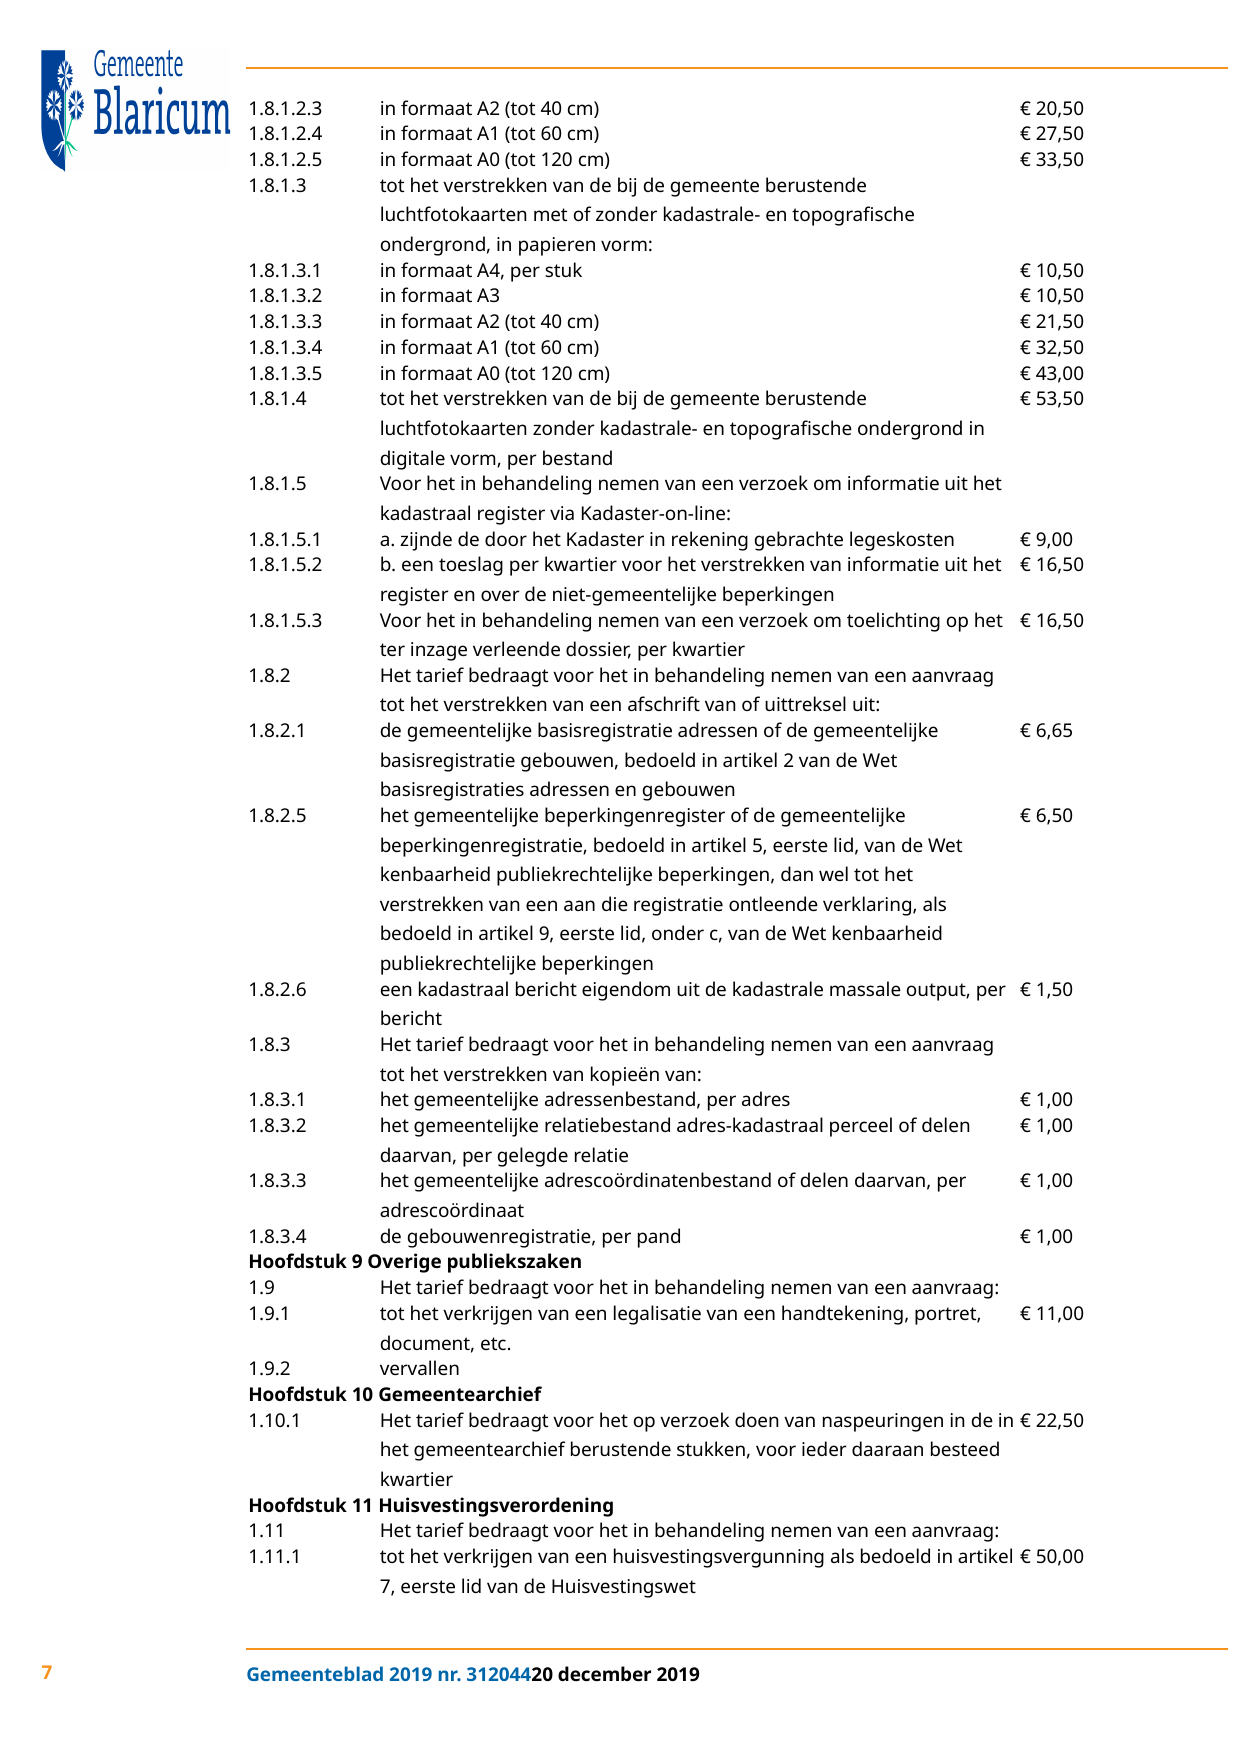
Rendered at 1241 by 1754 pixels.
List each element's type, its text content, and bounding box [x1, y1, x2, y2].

table_cell tot het verstrekken van de bij de gemeente berustende luchtfotokaarten met of zonder kadastrale- en topografische ondergrond, in papieren vorm: [380, 172, 1020, 257]
table_cell 1.10.1 [248, 1407, 379, 1492]
table_cell in formaat A2 (tot 40 cm) [380, 95, 1020, 121]
table_cell 1.8.2.1 [248, 718, 379, 802]
table_cell € 53,50 [1020, 386, 1152, 470]
table_cell het gemeentelijke relatiebestand adres-kadastraal perceel of delen daarvan, per gelegde relatie [380, 1112, 1020, 1168]
table_cell 1.11 [248, 1518, 379, 1543]
table_cell € 10,50 [1020, 257, 1152, 283]
table_cell € 50,00 [1020, 1543, 1152, 1598]
table_cell 1.8.1.5.2 [248, 551, 379, 607]
table_cell [1020, 662, 1152, 717]
table_cell Het tarief bedraagt voor het op verzoek doen van naspeuringen in de in het gemeentearchief berustende stukken, voor ieder daaraan besteed kwartier [380, 1407, 1020, 1492]
table_cell Hoofdstuk 9 Overige publiekszaken [248, 1249, 1152, 1274]
table_cell [1020, 1518, 1152, 1543]
table_cell 1.8.3.1 [248, 1087, 379, 1112]
table_cell Het tarief bedraagt voor het in behandeling nemen van een aanvraag tot het verstrekken van kopieën van: [380, 1031, 1020, 1087]
table_cell 1.9.2 [248, 1355, 379, 1381]
table_cell 1.8.1.5 [248, 470, 379, 526]
table_cell 1.8.1.2.5 [248, 146, 379, 172]
table_cell de gebouwenregistratie, per pand [380, 1223, 1020, 1249]
table_cell Hoofdstuk 11 Huisvestingsverordening [248, 1492, 1152, 1517]
table_cell 1.8.1.2.3 [248, 95, 379, 121]
table_cell tot het verkrijgen van een legalisatie van een handtekening, portret, document, etc. [380, 1300, 1020, 1355]
table_cell € 9,00 [1020, 526, 1152, 551]
table_cell € 6,65 [1020, 718, 1152, 802]
table_cell Voor het in behandeling nemen van een verzoek om toelichting op het ter inzage verleende dossier, per kwartier [380, 607, 1020, 662]
table_cell € 1,00 [1020, 1112, 1152, 1168]
table_cell a. zijnde de door het Kadaster in rekening gebrachte legeskosten [380, 526, 1020, 551]
table_cell € 1,00 [1020, 1223, 1152, 1249]
table_cell [1020, 172, 1152, 257]
table_cell € 32,50 [1020, 334, 1152, 360]
table_cell 1.8.1.4 [248, 386, 379, 470]
table_cell een kadastraal bericht eigendom uit de kadastrale massale output, per bericht [380, 976, 1020, 1031]
table_cell € 6,50 [1020, 802, 1152, 976]
table_cell in formaat A4, per stuk [380, 257, 1020, 283]
table_cell 1.8.1.3.2 [248, 283, 379, 308]
table_cell € 22,50 [1020, 1407, 1152, 1492]
table_cell € 33,50 [1020, 146, 1152, 172]
table_cell € 20,50 [1020, 95, 1152, 121]
table_cell tot het verstrekken van de bij de gemeente berustende luchtfotokaarten zonder kadastrale- en topografische ondergrond in digitale vorm, per bestand [380, 386, 1020, 470]
table_cell 1.8.1.3.5 [248, 360, 379, 386]
table_cell 1.8.1.3.3 [248, 308, 379, 334]
table_cell het gemeentelijke adrescoördinatenbestand of delen daarvan, per adrescoördinaat [380, 1168, 1020, 1223]
table_cell 1.8.3.4 [248, 1223, 379, 1249]
table_cell 1.8.1.2.4 [248, 121, 379, 146]
table_cell Het tarief bedraagt voor het in behandeling nemen van een aanvraag tot het verstrekken van een afschrift van of uittreksel uit: [380, 662, 1020, 717]
table_cell Het tarief bedraagt voor het in behandeling nemen van een aanvraag: [380, 1274, 1020, 1300]
table_cell € 10,50 [1020, 283, 1152, 308]
table_cell 1.8.1.5.3 [248, 607, 379, 662]
table_cell Voor het in behandeling nemen van een verzoek om informatie uit het kadastraal register via Kadaster-on-line: [380, 470, 1020, 526]
table_cell b. een toeslag per kwartier voor het verstrekken van informatie uit het register en over de niet-gemeentelijke beperkingen [380, 551, 1020, 607]
table_cell 1.8.2.5 [248, 802, 379, 976]
table_cell [1020, 1031, 1152, 1087]
table_cell Hoofdstuk 10 Gemeentearchief [248, 1381, 1152, 1407]
table_cell 1.9.1 [248, 1300, 379, 1355]
table_cell 1.9 [248, 1274, 379, 1300]
table_cell € 1,00 [1020, 1168, 1152, 1223]
table_cell 1.8.1.3.1 [248, 257, 379, 283]
picture [41, 47, 231, 172]
table_cell € 11,00 [1020, 1300, 1152, 1355]
table_cell € 27,50 [1020, 121, 1152, 146]
table_cell [1020, 1274, 1152, 1300]
table_cell 1.8.3 [248, 1031, 379, 1087]
table_cell 1.8.3.3 [248, 1168, 379, 1223]
table_cell 1.8.1.3 [248, 172, 379, 257]
table_cell 1.8.3.2 [248, 1112, 379, 1168]
table_cell € 1,50 [1020, 976, 1152, 1031]
table_cell 1.8.2.6 [248, 976, 379, 1031]
table_cell in formaat A2 (tot 40 cm) [380, 308, 1020, 334]
table_cell 1.11.1 [248, 1543, 379, 1598]
table_cell Het tarief bedraagt voor het in behandeling nemen van een aanvraag: [380, 1518, 1020, 1543]
table_cell € 21,50 [1020, 308, 1152, 334]
table_cell vervallen [380, 1355, 1020, 1381]
table_cell [1020, 470, 1152, 526]
table_cell € 1,00 [1020, 1087, 1152, 1112]
table_cell € 16,50 [1020, 551, 1152, 607]
table_cell in formaat A3 [380, 283, 1020, 308]
table_cell tot het verkrijgen van een huisvestingsvergunning als bedoeld in artikel 7, eerste lid van de Huisvestingswet [380, 1543, 1020, 1598]
table_cell in formaat A0 (tot 120 cm) [380, 360, 1020, 386]
table_cell in formaat A1 (tot 60 cm) [380, 334, 1020, 360]
table_cell 1.8.2 [248, 662, 379, 717]
table_cell 1.8.1.3.4 [248, 334, 379, 360]
table_cell [1020, 1355, 1152, 1381]
table_cell het gemeentelijke beperkingenregister of de gemeentelijke beperkingenregistratie, bedoeld in artikel 5, eerste lid, van de Wet kenbaarheid publiekrechtelijke beperkingen, dan wel tot het verstrekken van een aan die registratie ontleende verklaring, als bedoeld in artikel 9, eerste lid, onder c, van de Wet kenbaarheid publiekrechtelijke beperkingen [380, 802, 1020, 976]
table_cell in formaat A0 (tot 120 cm) [380, 146, 1020, 172]
table_cell € 43,00 [1020, 360, 1152, 386]
table_cell de gemeentelijke basisregistratie adressen of de gemeentelijke basisregistratie gebouwen, bedoeld in artikel 2 van de Wet basisregistraties adressen en gebouwen [380, 718, 1020, 802]
table_cell het gemeentelijke adressenbestand, per adres [380, 1087, 1020, 1112]
table_cell 1.8.1.5.1 [248, 526, 379, 551]
table_cell € 16,50 [1020, 607, 1152, 662]
table_cell in formaat A1 (tot 60 cm) [380, 121, 1020, 146]
